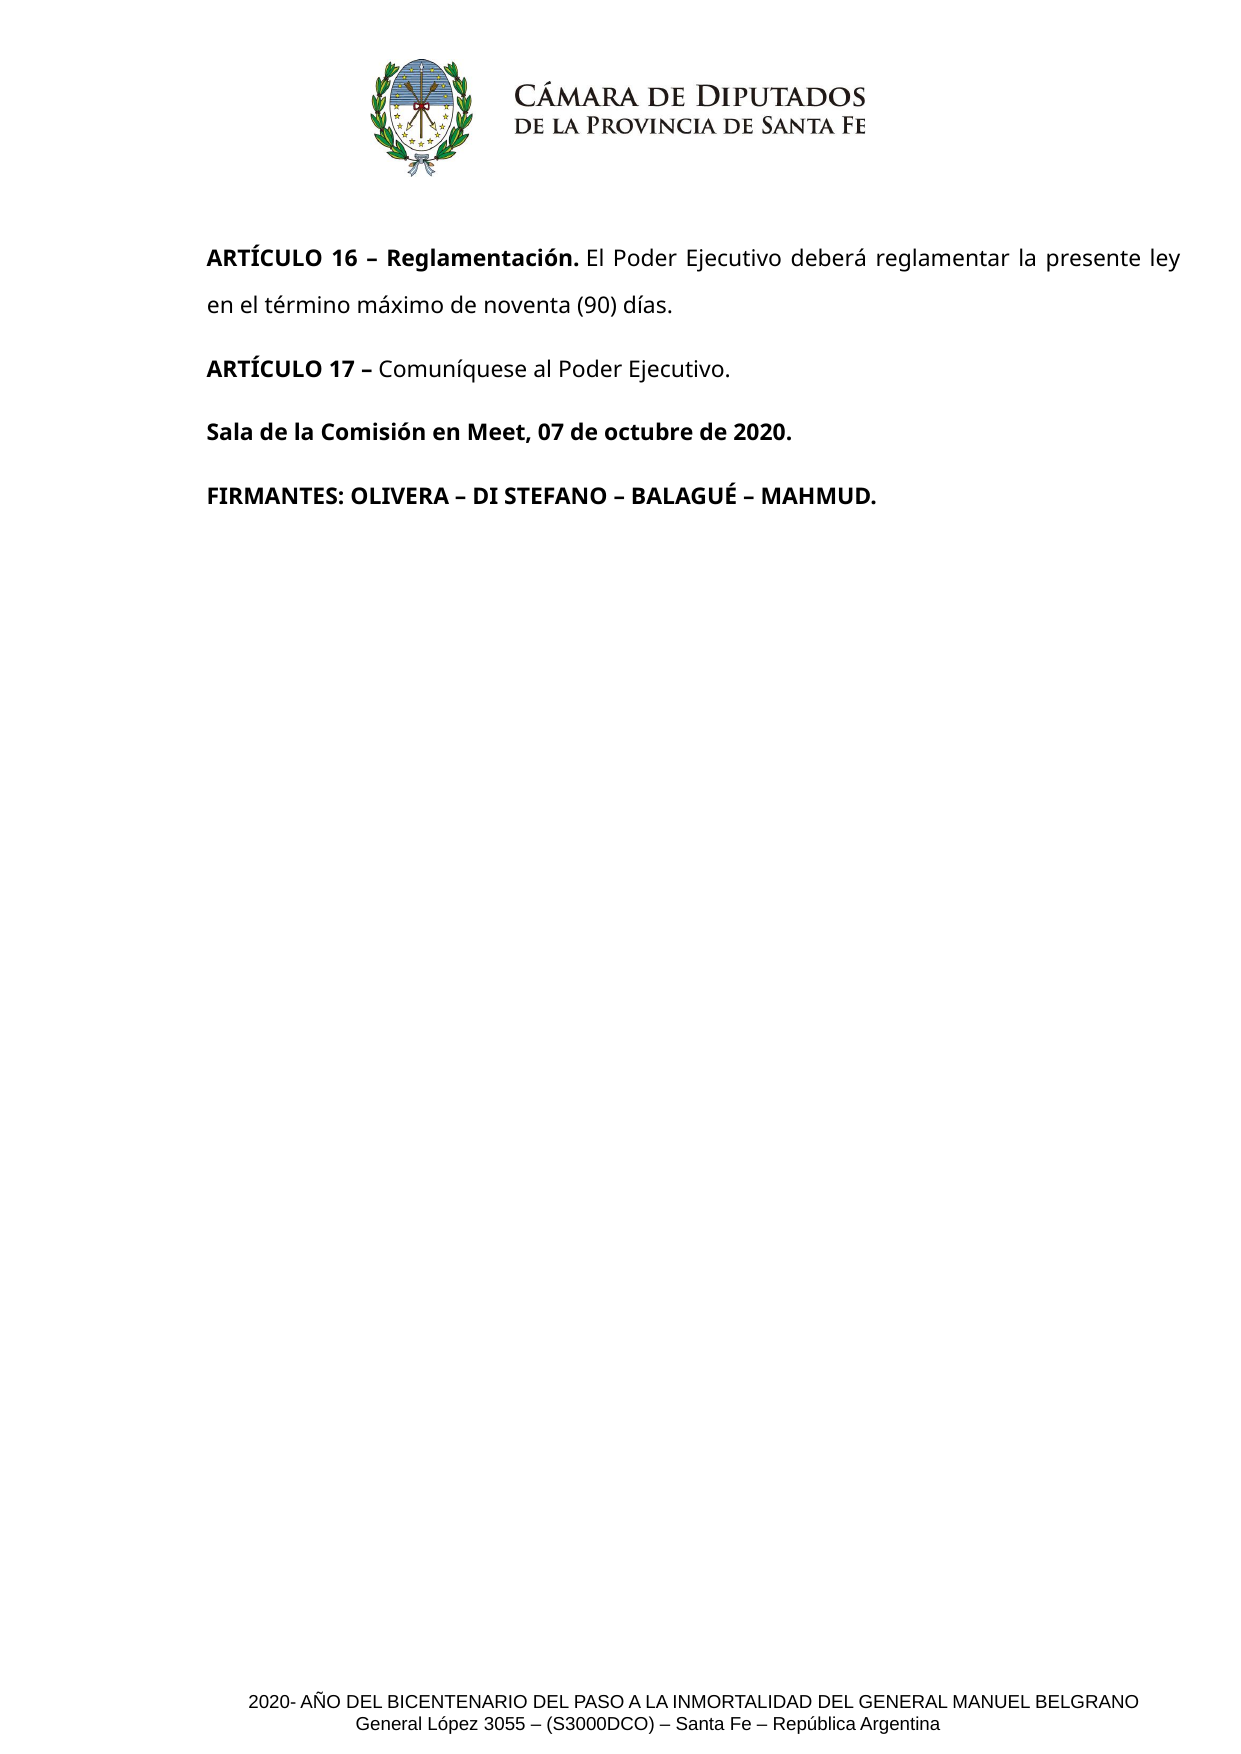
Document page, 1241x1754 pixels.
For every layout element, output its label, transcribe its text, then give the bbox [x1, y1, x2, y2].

text Sala de la Comisión en Meet, 07 de octubre de 2020. [206, 416, 1181, 447]
text FIRMANTES: OLIVERA – DI STEFANO – BALAGUÉ – MAHMUD. [206, 480, 1181, 511]
text ARTÍCULO 17 – Comuníquese al Poder Ejecutivo. [206, 353, 1181, 384]
text ARTÍCULO 16 – Reglamentación. El Poder Ejecutivo deberá reglamentar la presente ley en el término máximo de noventa (90) días. [206, 242, 1181, 320]
picture [370, 59, 866, 181]
